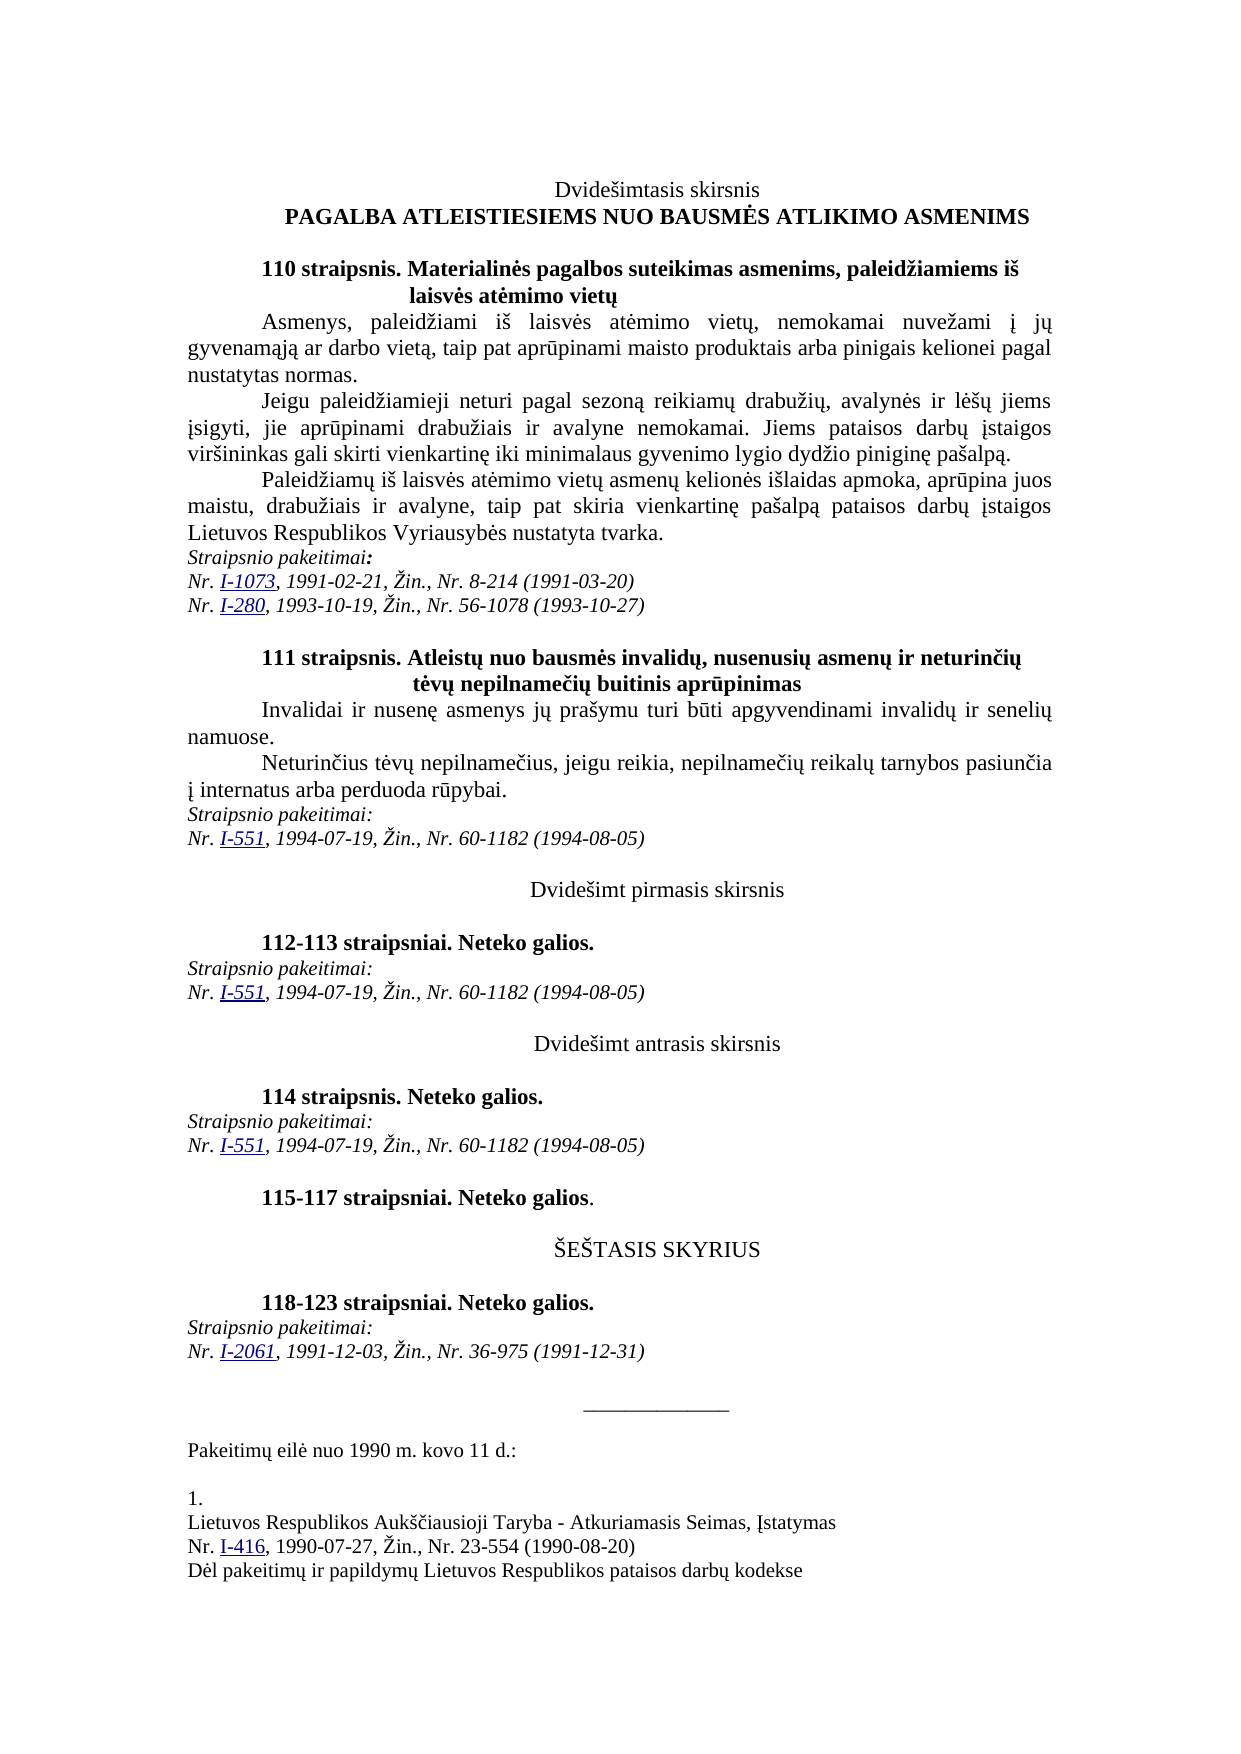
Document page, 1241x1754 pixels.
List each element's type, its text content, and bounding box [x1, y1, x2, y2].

text Jeigu paleidžiamieji neturi pagal sezoną reikiamų drabužių, avalynės ir lėšų jiems įsigyti, jie aprūpinami drabužiais ir avalyne nemokamai. Jiems pataisos darbų įstaigos viršininkas gali skirti vienkartinę iki minimalaus gyvenimo lygio dydžio piniginę pašalpą. [187, 387, 1053, 466]
text 1. [187, 1486, 1053, 1510]
text Nr. I-416, 1990-07-27, Žin., Nr. 23-554 (1990-08-20) [187, 1534, 1053, 1558]
text Paleidžiamų iš laisvės atėmimo vietų asmenų kelionės išlaidas apmoka, aprūpina juos maistu, drabužiais ir avalyne, taip pat skiria vienkartinę pašalpą pataisos darbų įstaigos Lietuvos Respublikos Vyriausybės nustatyta tvarka. [187, 466, 1053, 545]
text Dėl pakeitimų ir papildymų Lietuvos Respublikos pataisos darbų kodekse [187, 1558, 1053, 1582]
text ______________ [187, 1390, 1053, 1414]
text Pakeitimų eilė nuo 1990 m. kovo 11 d.: [187, 1438, 1053, 1462]
text Nr. I-1073, 1991-02-21, Žin., Nr. 8-214 (1991-03-20) [187, 569, 1053, 593]
text 110 straipsnis. Materialinės pagalbos suteikimas asmenims, paleidžiamiems iš [187, 255, 1053, 282]
text Nr. I-551, 1994-07-19, Žin., Nr. 60-1182 (1994-08-05) [187, 979, 1053, 1004]
text Straipsnio pakeitimai: [187, 545, 1053, 569]
text Neturinčius tėvų nepilnamečius, jeigu reikia, nepilnamečių reikalų tarnybos pasiunčia į internatus arba perduoda rūpybai. [187, 749, 1053, 802]
text 118-123 straipsniai. Neteko galios. [187, 1289, 1053, 1315]
text ŠEŠTASIS SKYRIUS [187, 1236, 1053, 1263]
text Invalidai ir nusenę asmenys jų prašymu turi būti apgyvendinami invalidų ir senelių namuose. [187, 697, 1053, 749]
text Straipsnio pakeitimai: [187, 1315, 1053, 1339]
text 111 straipsnis. Atleistų nuo bausmės invalidų, nusenusių asmenų ir neturinčių [187, 644, 1053, 670]
text Nr. I-280, 1993-10-19, Žin., Nr. 56-1078 (1993-10-27) [187, 593, 1053, 617]
text 114 straipsnis. Neteko galios. [187, 1083, 1053, 1109]
text Lietuvos Respublikos Aukščiausioji Taryba - Atkuriamasis Seimas, Įstatymas [187, 1510, 1053, 1534]
text laisvės atėmimo vietų [334, 282, 1053, 308]
text Dvidešimtasis skirsnis [187, 176, 1053, 203]
text Dvidešimt pirmasis skirsnis [187, 876, 1053, 903]
text Straipsnio pakeitimai: [187, 802, 1053, 826]
text Dvidešimt antrasis skirsnis [187, 1030, 1053, 1056]
text Nr. I-551, 1994-07-19, Žin., Nr. 60-1182 (1994-08-05) [187, 826, 1053, 850]
text Straipsnio pakeitimai: [187, 1109, 1053, 1133]
text Asmenys, paleidžiami iš laisvės atėmimo vietų, nemokamai nuvežami į jų gyvenamąją ar darbo vietą, taip pat aprūpinami maisto produktais arba pinigais kelionei pagal nustatytas normas. [187, 308, 1053, 387]
text Nr. I-2061, 1991-12-03, Žin., Nr. 36-975 (1991-12-31) [187, 1339, 1053, 1363]
text Nr. I-551, 1994-07-19, Žin., Nr. 60-1182 (1994-08-05) [187, 1133, 1053, 1157]
text Straipsnio pakeitimai: [187, 956, 1053, 979]
text PAGALBA ATLEISTIESIEMS NUO BAUSMĖS ATLIKIMO ASMENIMS [187, 203, 1053, 229]
text 112-113 straipsniai. Neteko galios. [187, 929, 1053, 956]
text 115-117 straipsniai. Neteko galios. [187, 1183, 1053, 1210]
text tėvų nepilnamečių buitinis aprūpinimas [337, 670, 1053, 697]
